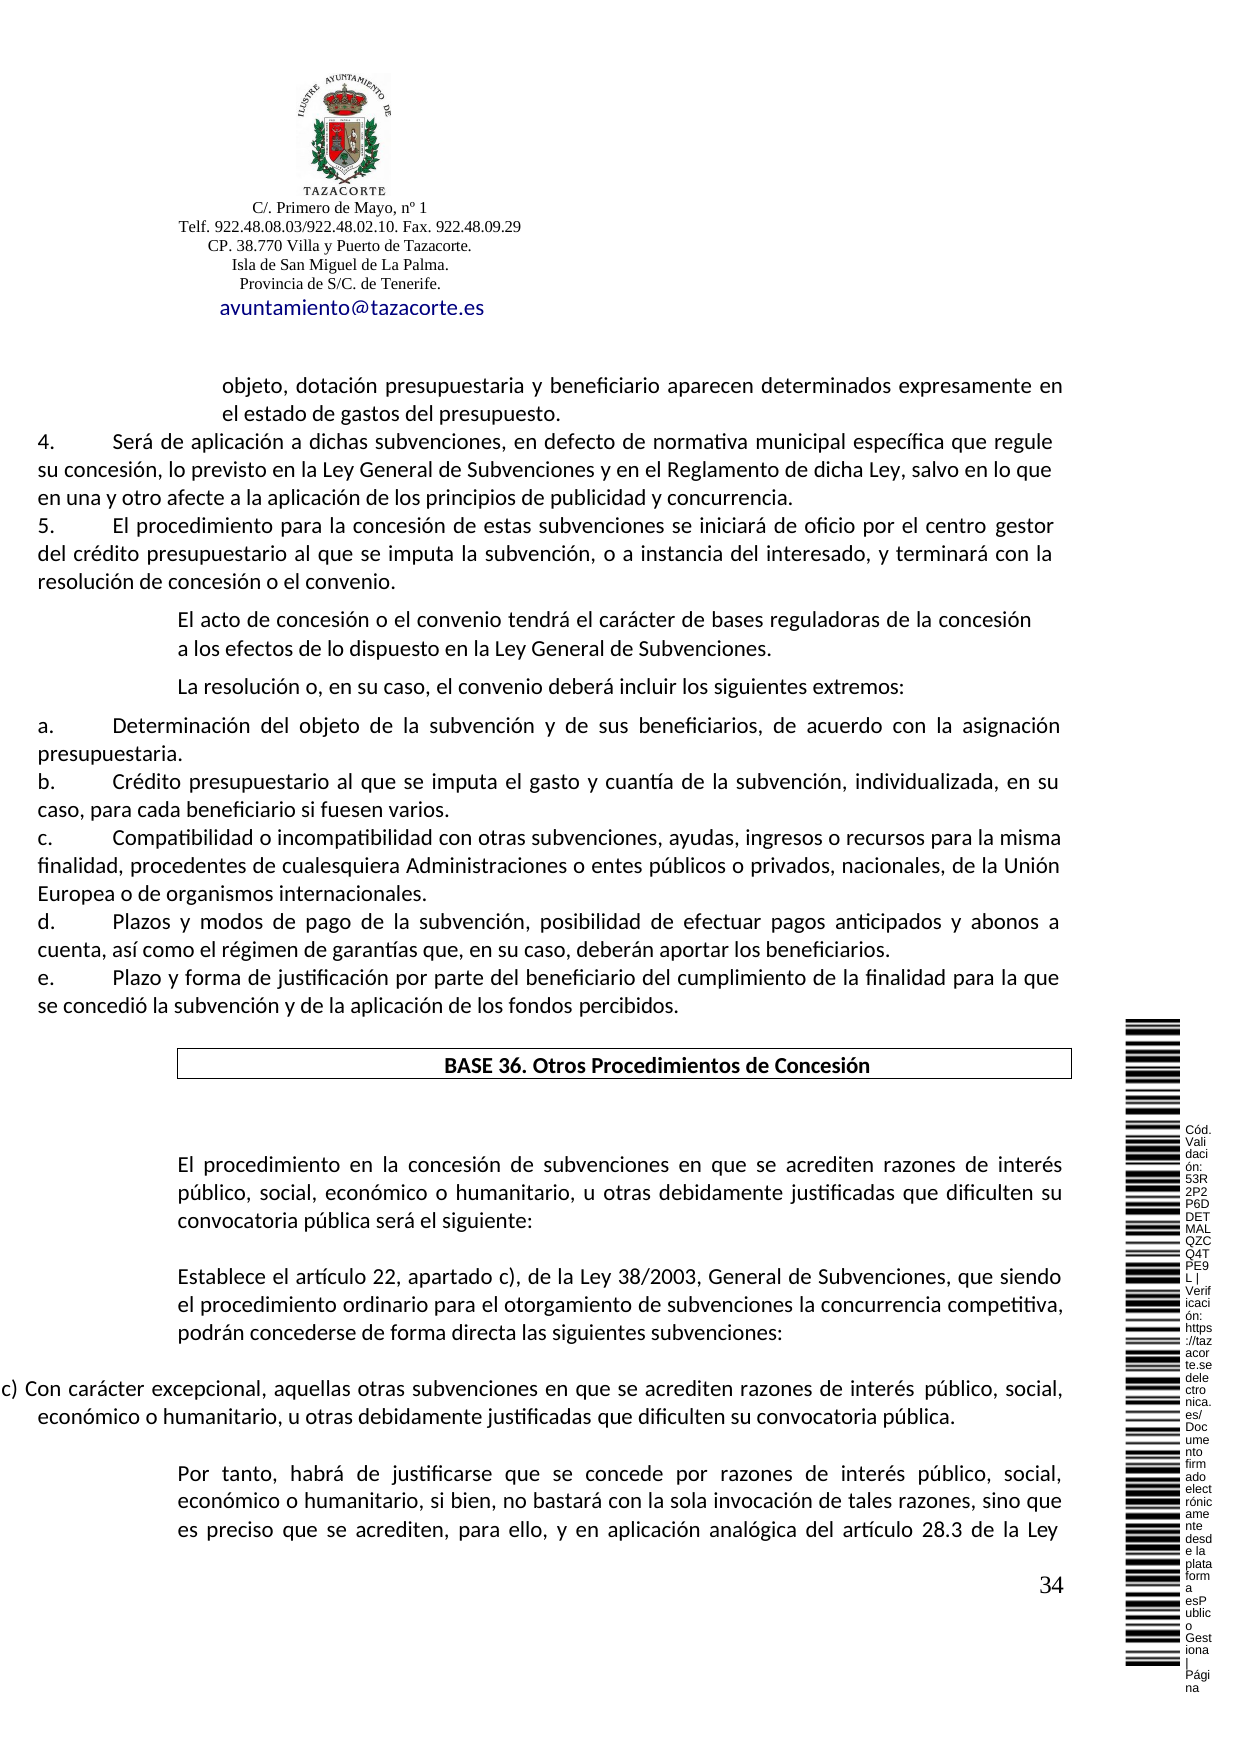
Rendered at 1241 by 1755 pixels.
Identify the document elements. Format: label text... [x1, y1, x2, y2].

text El procedimiento en la concesión de subvenciones en que se acrediten razones de interés público, social, económico o humanitario, u otras debidamente justificadas que dificulten su convocatoria pública será el siguiente: [177, 1150, 1064, 1234]
list Será de aplicación a dichas subvenciones, en defecto de normativa municipal específica que regule su concesión, lo previsto en la Ley General de Subvenciones y en el Reglamento de dicha Ley, salvo en lo que en una y otro afecte a la aplicación de los principios de publicidad y concurrencia. [37, 427, 1055, 511]
list Compatibilidad o incompatibilidad con otras subvenciones, ayudas, ingresos o recursos para la misma finalidad, procedentes de cualesquiera Administraciones o entes públicos o privados, nacionales, de la Unión Europea o de organismos internacionales. [37, 823, 1062, 907]
text La resolución o, en su caso, el convenio deberá incluir los siguientes extremos: [177, 672, 1191, 700]
list Crédito presupuestario al que se imputa el gasto y cuantía de la subvención, individualizada, en su caso, para cada beneficiario si fuesen varios. [37, 767, 1062, 823]
list Plazos y modos de pago de la subvención, posibilidad de efectuar pagos anticipados y abonos a cuenta, así como el régimen de garantías que, en su caso, deberán aportar los beneficiarios. [37, 907, 1061, 963]
text El acto de concesión o el convenio tendrá el carácter de bases reguladoras de la concesión a los efectos de lo dispuesto en la Ley General de Subvenciones. [177, 606, 1032, 662]
list Plazo y forma de justificación por parte del beneficiario del cumplimiento de la finalidad para la que se concedió la subvención y de la aplicación de los fondos percibidos. [37, 963, 1062, 1019]
text Establece el artículo 22, apartado c), de la Ley 38/2003, General de Subvenciones, que siendo el procedimiento ordinario para el otorgamiento de subvenciones la concurrencia competitiva, podrán concederse de forma directa las siguientes subvenciones: [177, 1262, 1063, 1346]
text Por tanto, habrá de justificarse que se concede por razones de interés público, social, económico o humanitario, si bien, no bastará con la sola invocación de tales razones, sino que es preciso que se acrediten, para ello, y en aplicación analógica del artículo 28.3 de la Ley [177, 1459, 1064, 1543]
list Determinación del objeto de la subvención y de sus beneficiarios, de acuerdo con la asignación presupuestaria. [37, 711, 1062, 767]
text 34 [37, 1570, 1064, 1598]
text objeto, dotación presupuestaria y beneficiario aparecen determinados expresamente en el estado de gastos del presupuesto. [222, 371, 1064, 427]
list El procedimiento para la concesión de estas subvenciones se iniciará de oficio por el centro gestor del crédito presupuestario al que se imputa la subvención, o a instancia del interesado, y terminará con la resolución de concesión o el convenio. [37, 511, 1054, 595]
text BASE 36. Otros Procedimientos de Concesión [444, 1051, 1071, 1078]
text Cód. Validación: 53R2P2P6DDETMALQZCQ4TPE9L | Verificación: https://tazacorte.sedelectronica.es/ Documento firmado electrónicamente desde la plataforma esPublico Gestiona | Página 34 de 63 [1185, 1124, 1212, 1693]
list Con carácter excepcional, aquellas otras subvenciones en que se acrediten razones de interés público, social, económico o humanitario, u otras debidamente justificadas que dificulten su convocatoria pública. [1, 1374, 1063, 1430]
